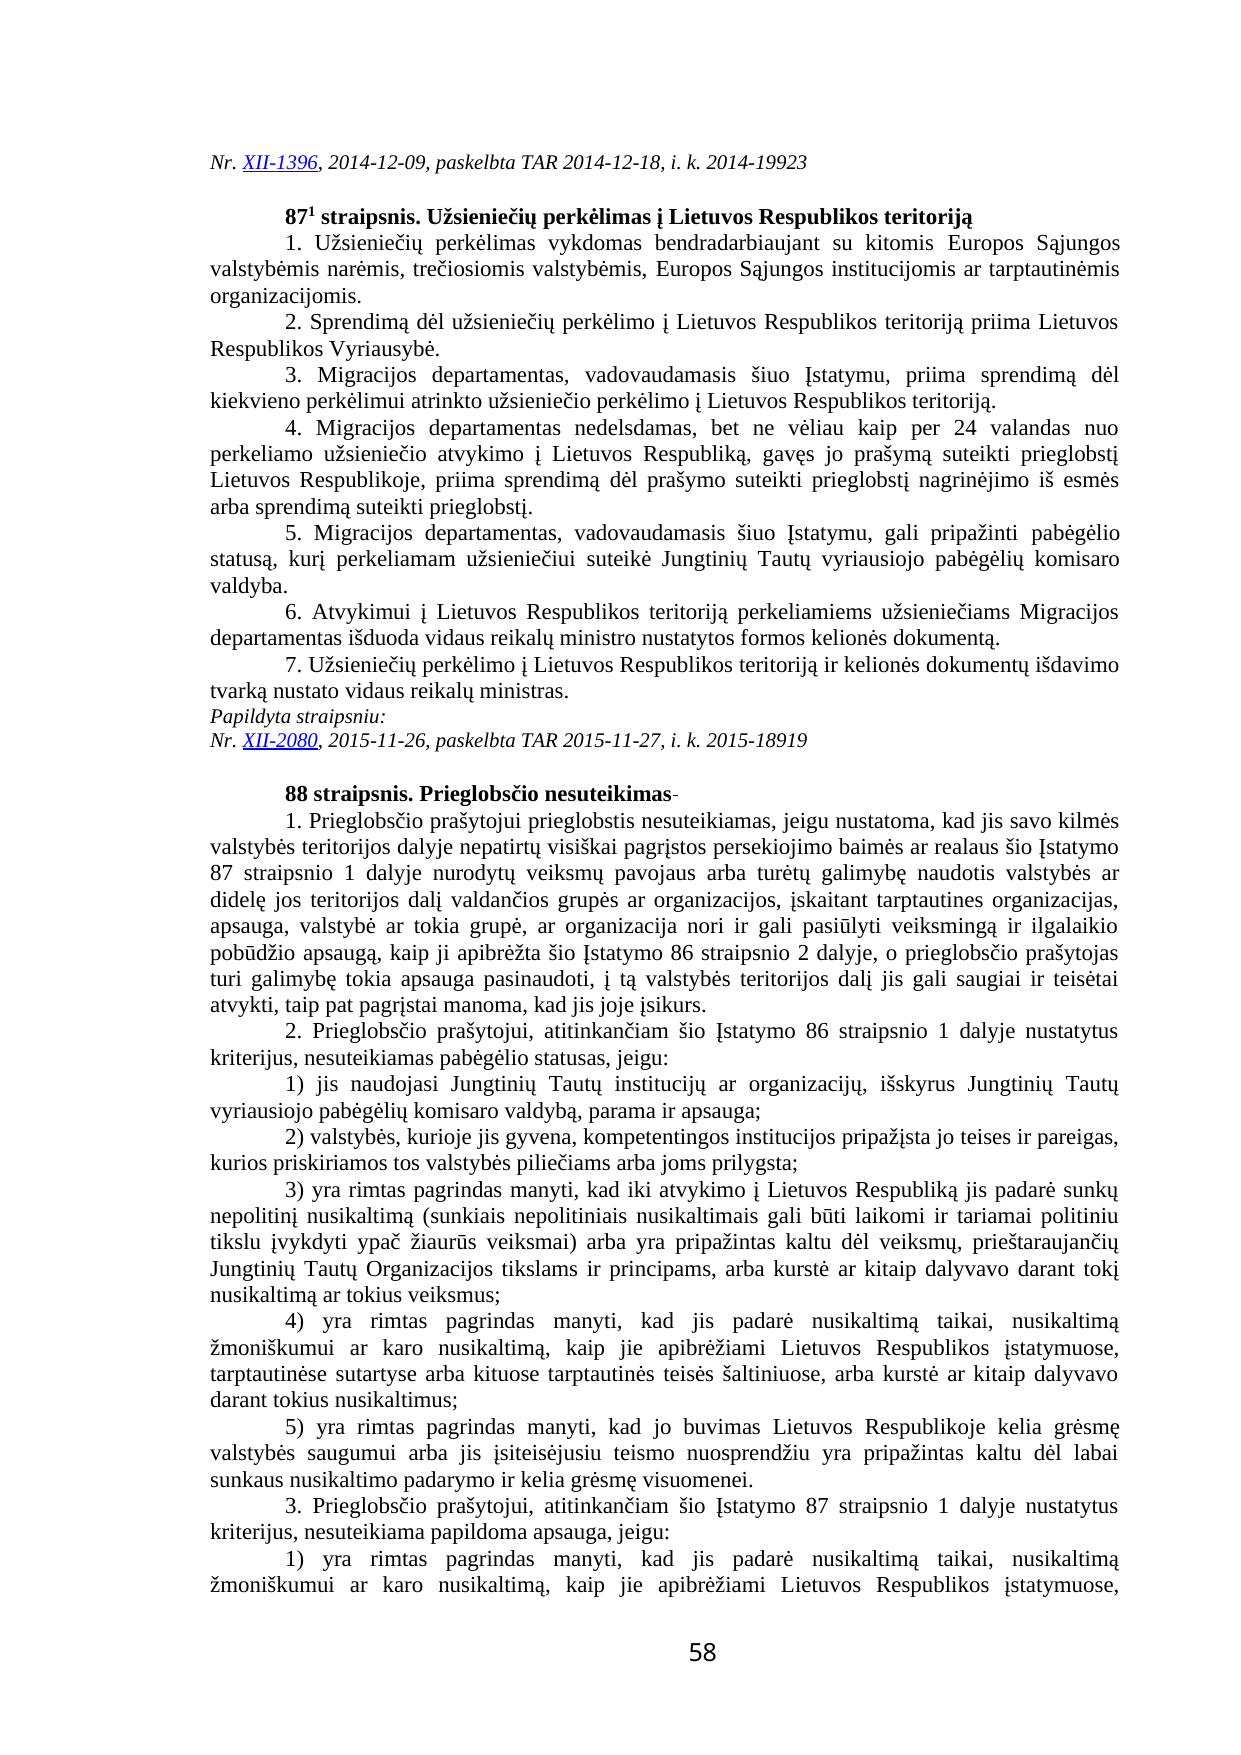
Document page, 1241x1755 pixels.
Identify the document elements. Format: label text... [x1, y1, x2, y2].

text 4. Migracijos departamentas nedelsdamas, bet ne vėliau kaip per 24 valandas nuo perkeliamo užsieniečio atvykimo į Lietuvos Respubliką, gavęs jo prašymą suteikti prieglobstį Lietuvos Respublikoje, priima sprendimą dėl prašymo suteikti prieglobstį nagrinėjimo iš esmės arba sprendimą suteikti prieglobstį. [210, 414, 1120, 519]
text 1. Užsieniečių perkėlimas vykdomas bendradarbiaujant su kitomis Europos Sąjungos valstybėmis narėmis, trečiosiomis valstybėmis, Europos Sąjungos institucijomis ar tarptautinėmis organizacijomis. [210, 229, 1120, 308]
text 3. Migracijos departamentas, vadovaudamasis šiuo Įstatymu, priima sprendimą dėl kiekvieno perkėlimui atrinkto užsieniečio perkėlimo į Lietuvos Respublikos teritoriją. [210, 361, 1120, 414]
text 5. Migracijos departamentas, vadovaudamasis šiuo Įstatymu, gali pripažinti pabėgėlio statusą, kurį perkeliamam užsieniečiui suteikė Jungtinių Tautų vyriausiojo pabėgėlių komisaro valdyba. [210, 519, 1120, 598]
text Nr. XII-2080, 2015-11-26, paskelbta TAR 2015-11-27, i. k. 2015-18919 [210, 728, 1120, 752]
text 4) yra rimtas pagrindas manyti, kad jis padarė nusikaltimą taikai, nusikaltimą žmoniškumui ar karo nusikaltimą, kaip jie apibrėžiami Lietuvos Respublikos įstatymuose, tarptautinėse sutartyse arba kituose tarptautinės teisės šaltiniuose, arba kurstė ar kitaip dalyvavo darant tokius nusikaltimus; [210, 1307, 1120, 1413]
text 871 straipsnis. Užsieniečių perkėlimas į Lietuvos Respublikos teritoriją [210, 203, 1120, 229]
text Papildyta straipsniu: [210, 703, 1120, 728]
text 2. Sprendimą dėl užsieniečių perkėlimo į Lietuvos Respublikos teritoriją priima Lietuvos Respublikos Vyriausybė. [210, 308, 1120, 361]
text 88 straipsnis. Prieglobsčio nesuteikimas [210, 780, 1120, 807]
text 2) valstybės, kurioje jis gyvena, kompetentingos institucijos pripažįsta jo teises ir pareigas, kurios priskiriamos tos valstybės piliečiams arba joms prilygsta; [210, 1123, 1120, 1176]
text 5) yra rimtas pagrindas manyti, kad jo buvimas Lietuvos Respublikoje kelia grėsmę valstybės saugumui arba jis įsiteisėjusiu teismo nuosprendžiu yra pripažintas kaltu dėl labai sunkaus nusikaltimo padarymo ir kelia grėsmę visuomenei. [210, 1413, 1120, 1492]
text 1) yra rimtas pagrindas manyti, kad jis padarė nusikaltimą taikai, nusikaltimą žmoniškumui ar karo nusikaltimą, kaip jie apibrėžiami Lietuvos Respublikos įstatymuose, [210, 1545, 1120, 1597]
text 7. Užsieniečių perkėlimo į Lietuvos Respublikos teritoriją ir kelionės dokumentų išdavimo tvarką nustato vidaus reikalų ministras. [210, 651, 1120, 703]
text 6. Atvykimui į Lietuvos Respublikos teritoriją perkeliamiems užsieniečiams Migracijos departamentas išduoda vidaus reikalų ministro nustatytos formos kelionės dokumentą. [210, 598, 1120, 651]
text 3) yra rimtas pagrindas manyti, kad iki atvykimo į Lietuvos Respubliką jis padarė sunkų nepolitinį nusikaltimą (sunkiais nepolitiniais nusikaltimais gali būti laikomi ir tariamai politiniu tikslu įvykdyti ypač žiaurūs veiksmai) arba yra pripažintas kaltu dėl veiksmų, prieštaraujančių Jungtinių Tautų Organizacijos tikslams ir principams, arba kurstė ar kitaip dalyvavo darant tokį nusikaltimą ar tokius veiksmus; [210, 1176, 1120, 1307]
text 2. Prieglobsčio prašytojui, atitinkančiam šio Įstatymo 86 straipsnio 1 dalyje nustatytus kriterijus, nesuteikiamas pabėgėlio statusas, jeigu: [210, 1018, 1120, 1070]
text 1. Prieglobsčio prašytojui prieglobstis nesuteikiamas, jeigu nustatoma, kad jis savo kilmės valstybės teritorijos dalyje nepatirtų visiškai pagrįstos persekiojimo baimės ar realaus šio Įstatymo 87 straipsnio 1 dalyje nurodytų veiksmų pavojaus arba turėtų galimybę naudotis valstybės ar didelę jos teritorijos dalį valdančios grupės ar organizacijos, įskaitant tarptautines organizacijas, apsauga, valstybė ar tokia grupė, ar organizacija nori ir gali pasiūlyti veiksmingą ir ilgalaikio pobūdžio apsaugą, kaip ji apibrėžta šio Įstatymo 86 straipsnio 2 dalyje, o prieglobsčio prašytojas turi galimybę tokia apsauga pasinaudoti, į tą valstybės teritorijos dalį jis gali saugiai ir teisėtai atvykti, taip pat pagrįstai manoma, kad jis joje įsikurs. [210, 807, 1120, 1018]
text 3. Prieglobsčio prašytojui, atitinkančiam šio Įstatymo 87 straipsnio 1 dalyje nustatytus kriterijus, nesuteikiama papildoma apsauga, jeigu: [210, 1492, 1120, 1545]
text Nr. XII-1396, 2014-12-09, paskelbta TAR 2014-12-18, i. k. 2014-19923 [210, 150, 1120, 174]
text 1) jis naudojasi Jungtinių Tautų institucijų ar organizacijų, išskyrus Jungtinių Tautų vyriausiojo pabėgėlių komisaro valdybą, parama ir apsauga; [210, 1070, 1120, 1123]
